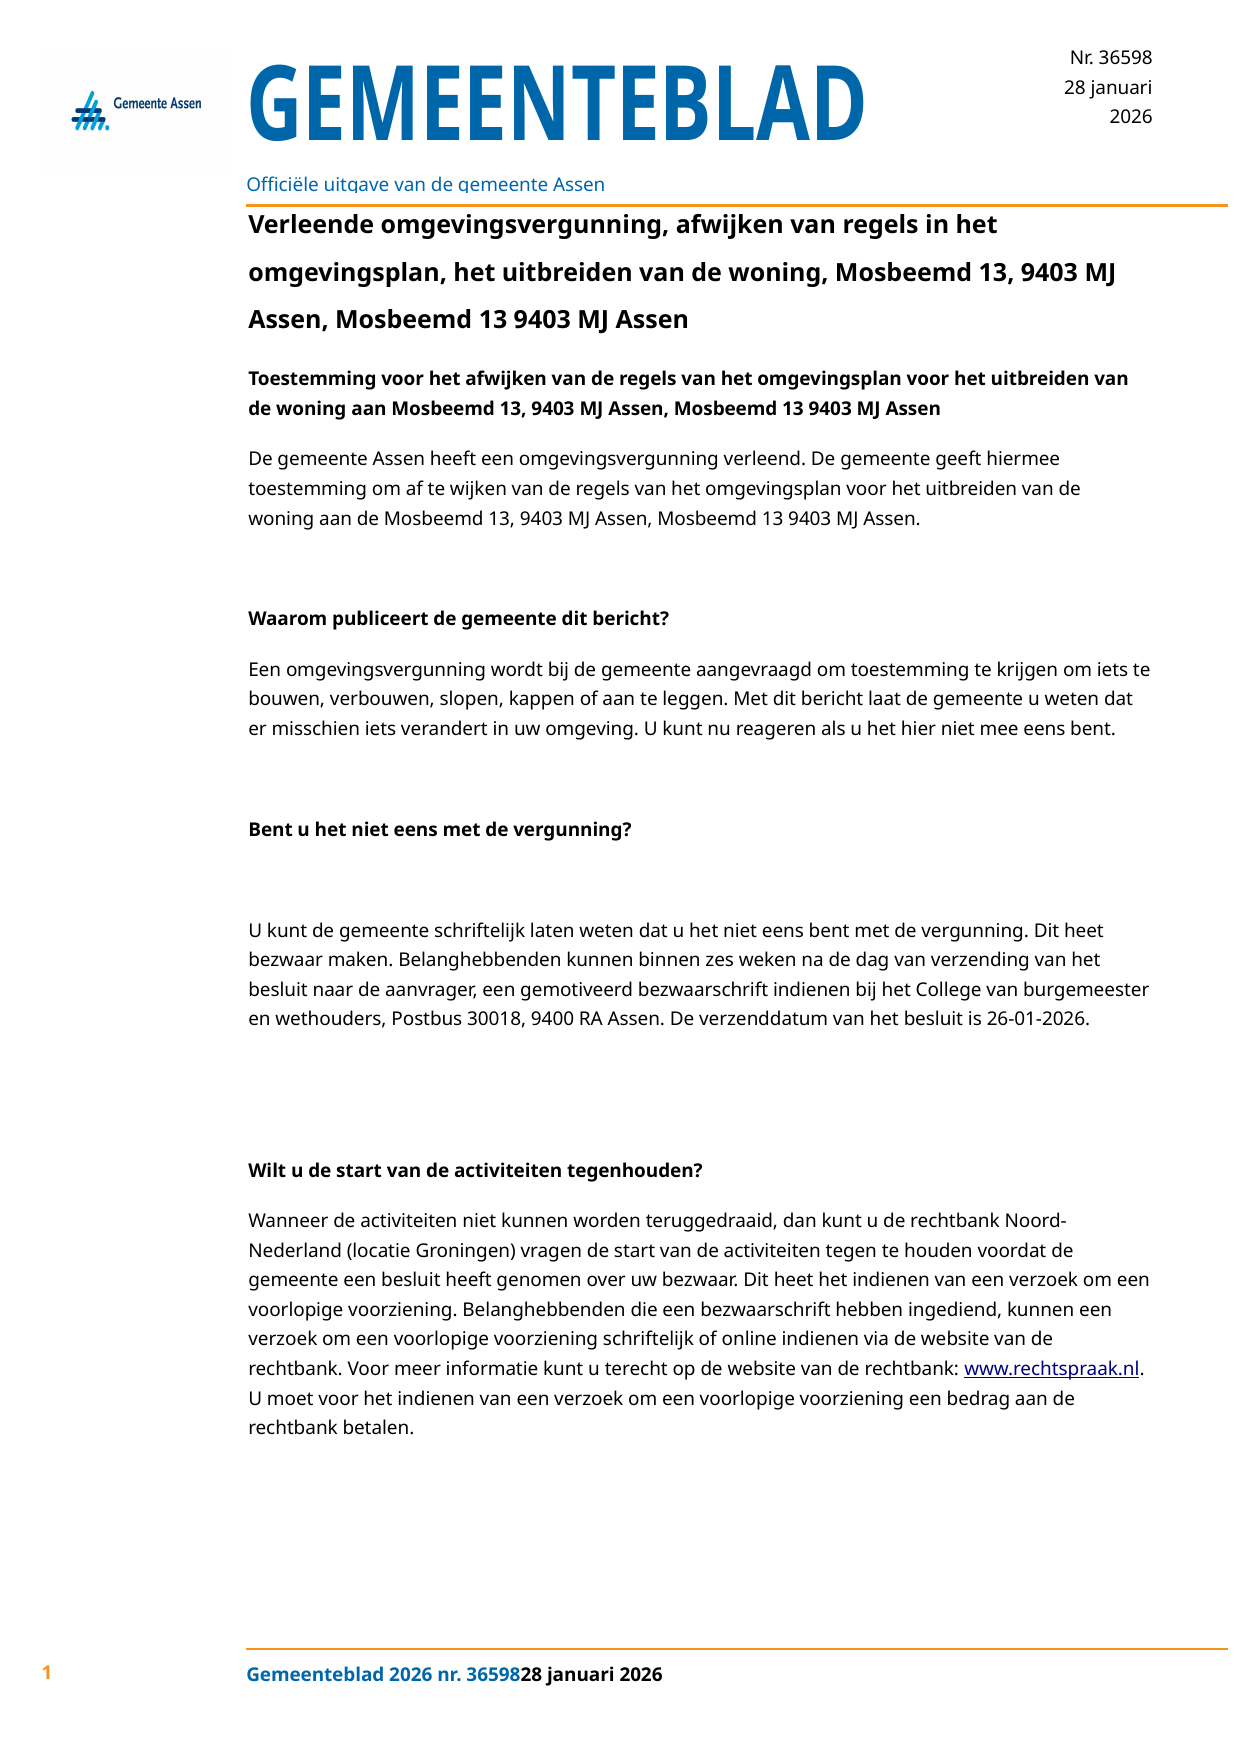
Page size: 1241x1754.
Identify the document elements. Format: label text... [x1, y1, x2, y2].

text Bent u het niet eens met de vergunning? [248, 816, 1152, 842]
picture [41, 47, 231, 172]
text U kunt de gemeente schriftelijk laten weten dat u het niet eens bent met de vergunning. Dit heet bezwaar maken. Belanghebbenden kunnen binnen zes weken na de dag van verzending van het besluit naar de aanvrager, een gemotiveerd bezwaarschrift indienen bij het College van burgemeester en wethouders, Postbus 30018, 9400 RA Assen. De verzenddatum van het besluit is 26-01-2026. [248, 917, 1152, 1031]
text De gemeente Assen heeft een omgevingsvergunning verleend. De gemeente geeft hiermee toestemming om af te wijken van de regels van het omgevingsplan voor het uitbreiden van de woning aan de Mosbeemd 13, 9403 MJ Assen, Mosbeemd 13 9403 MJ Assen. [248, 446, 1152, 530]
text Een omgevingsvergunning wordt bij de gemeente aangevraagd om toestemming te krijgen om iets te bouwen, verbouwen, slopen, kappen of aan te leggen. Met dit bericht laat de gemeente u weten dat er misschien iets verandert in uw omgeving. U kunt nu reageren als u het hier niet mee eens bent. [248, 656, 1152, 741]
text Wilt u de start van de activiteiten tegenhouden? [248, 1157, 1152, 1182]
text Verleende omgevingsvergunning, afwijken van regels in het omgevingsplan, het uitbreiden van de woning, Mosbeemd 13, 9403 MJ Assen, Mosbeemd 13 9403 MJ Assen [248, 207, 1152, 336]
text Wanneer de activiteiten niet kunnen worden teruggedraaid, dan kunt u de rechtbank Noord-Nederland (locatie Groningen) vragen de start van de activiteiten tegen te houden voordat de gemeente een besluit heeft genomen over uw bezwaar. Dit heet het indienen van een verzoek om een voorlopige voorziening. Belanghebbenden die een bezwaarschrift hebben ingediend, kunnen een verzoek om een voorlopige voorziening schriftelijk of online indienen via de website van de rechtbank. Voor meer informatie kunt u terecht op de website van de rechtbank: www.rechtspraak.nl. U moet voor het indienen van een verzoek om een voorlopige voorziening een bedrag aan de rechtbank betalen. [248, 1207, 1152, 1440]
text Waarom publiceert de gemeente dit bericht? [248, 606, 1152, 631]
text Toestemming voor het afwijken van de regels van het omgevingsplan voor het uitbreiden van de woning aan Mosbeemd 13, 9403 MJ Assen, Mosbeemd 13 9403 MJ Assen [248, 366, 1152, 421]
